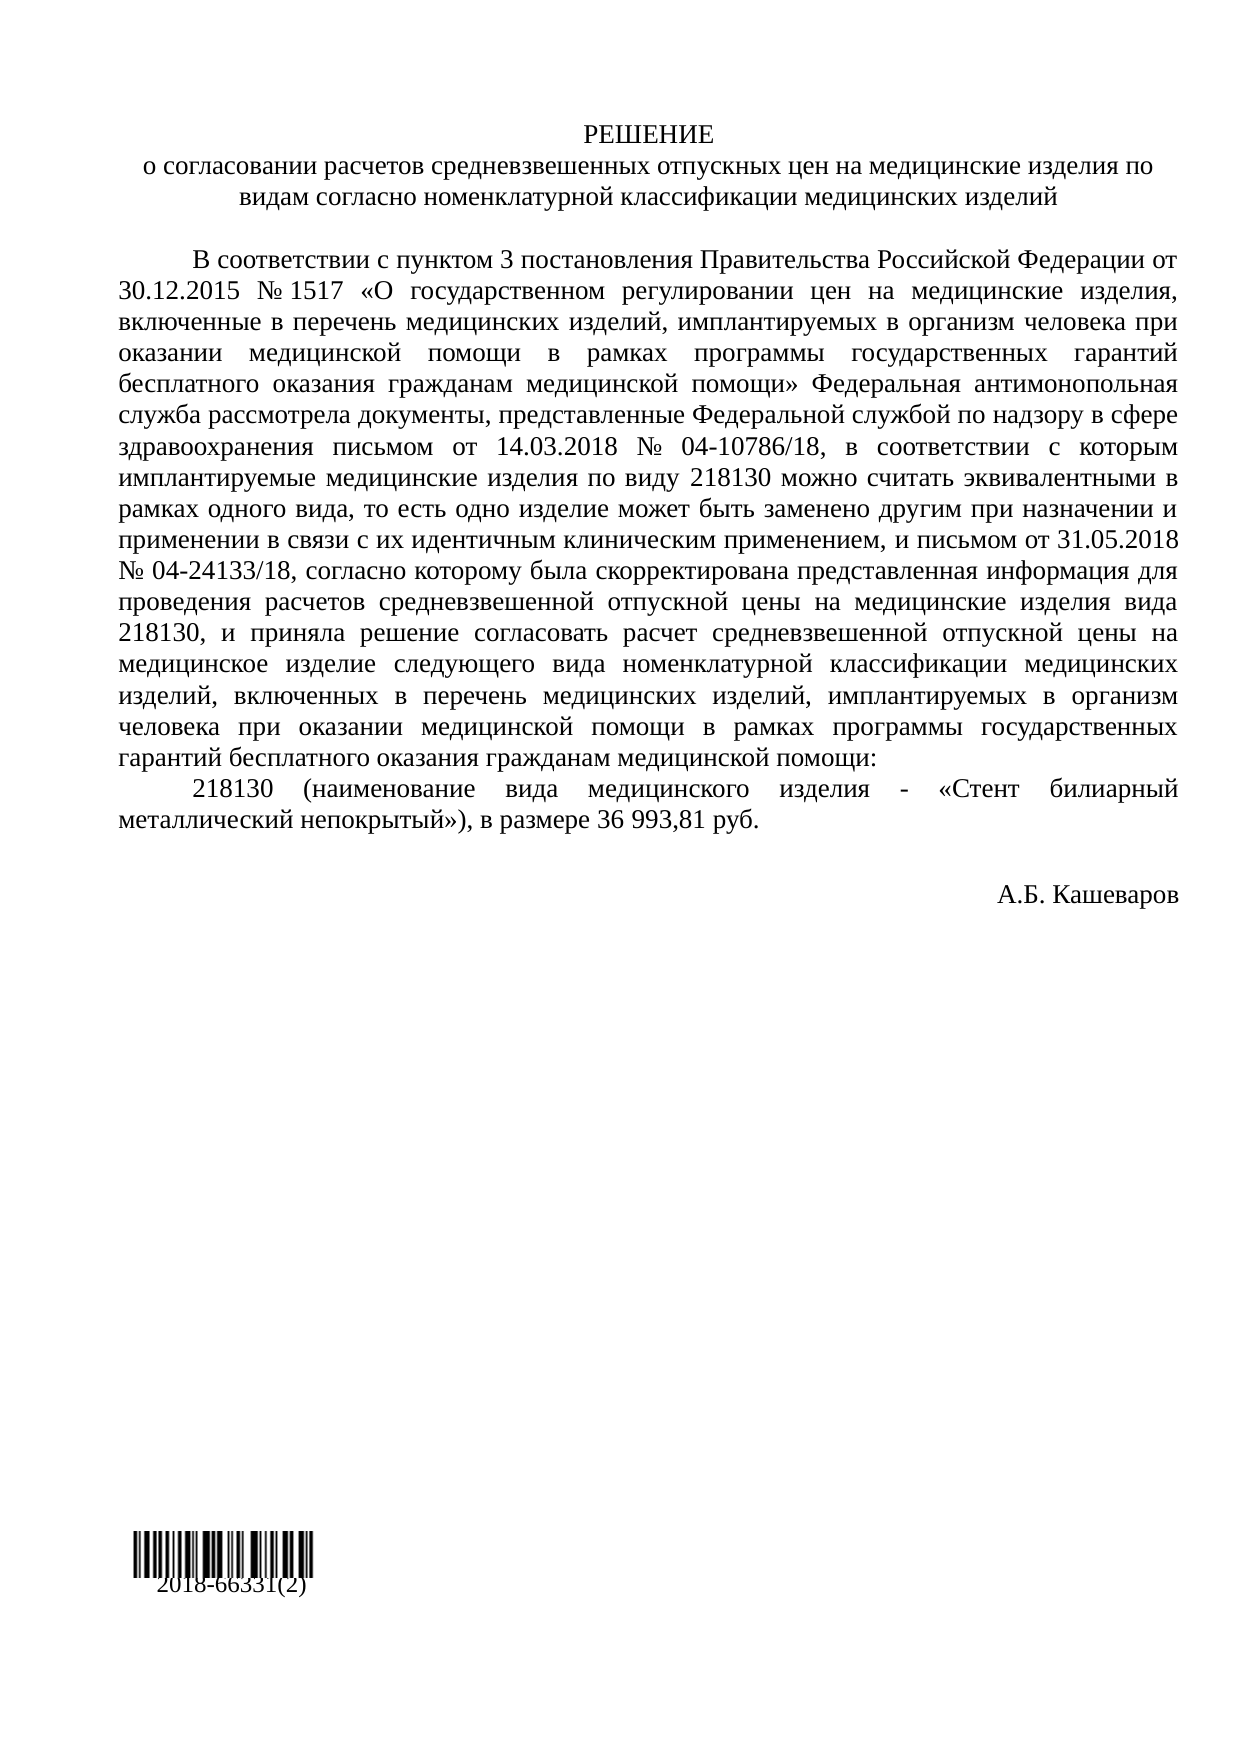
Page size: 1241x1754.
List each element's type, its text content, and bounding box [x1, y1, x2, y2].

picture [118, 1531, 331, 1578]
text РЕШЕНИЕ [118, 118, 1179, 149]
text А.Б. Кашеваров [118, 878, 1179, 909]
text 218130 (наименование вида медицинского изделия - «Стент билиарный металлический непокрытый»), в размере 36 993,81 руб. [118, 772, 1179, 834]
text о согласовании расчетов средневзвешенных отпускных цен на медицинские изделия по видам согласно номенклатурной классификации медицинских изделий [118, 149, 1179, 212]
text В соответствии с пунктом 3 постановления Правительства Российской Федерации от 30.12.2015 № 1517 «О государственном регулировании цен на медицинские изделия, включенные в перечень медицинских изделий, имплантируемых в организм человека при оказании медицинской помощи в рамках программы государственных гарантий бесплатного оказания гражданам медицинской помощи» Федеральная антимонопольная служба рассмотрела документы, представленные Федеральной службой по надзору в сфере здравоохранения письмом от 14.03.2018 № 04-10786/18, в соответствии с которым имплантируемые медицинские изделия по виду 218130 можно считать эквивалентными в рамках одного вида, то есть одно изделие может быть заменено другим при назначении и применении в связи с их идентичным клиническим применением, и письмом от 31.05.2018 № 04-24133/18, согласно которому была скорректирована представленная информация для проведения расчетов средневзвешенной отпускной цены на медицинские изделия вида 218130, и приняла решение согласовать расчет средневзвешенной отпускной цены на медицинское изделие следующего вида номенклатурной классификации медицинских изделий, включенных в перечень медицинских изделий, имплантируемых в организм человека при оказании медицинской помощи в рамках программы государственных гарантий бесплатного оказания гражданам медицинской помощи: [118, 243, 1179, 772]
